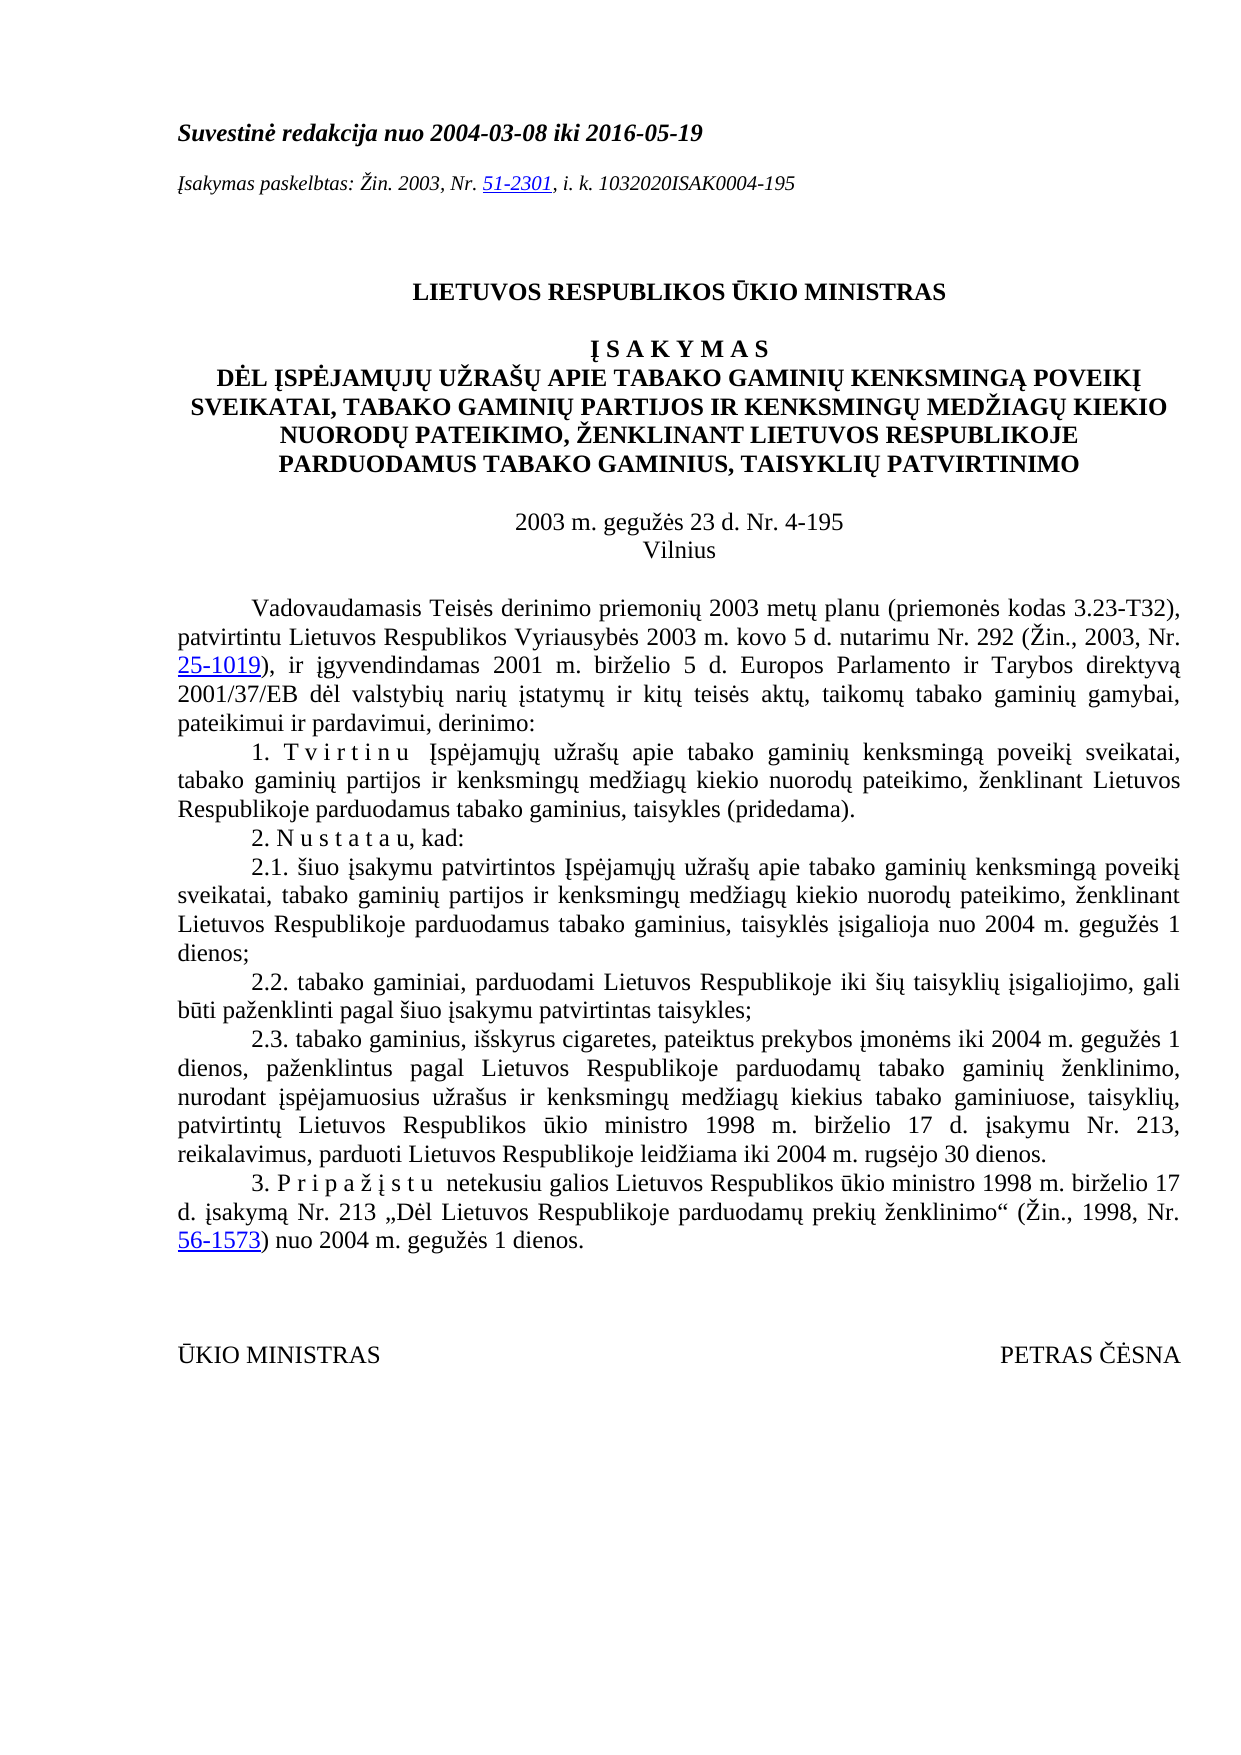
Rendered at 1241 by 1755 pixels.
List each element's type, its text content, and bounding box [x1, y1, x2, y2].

text 2.2. tabako gaminiai, parduodami Lietuvos Respublikoje iki šių taisyklių įsigaliojimo, gali būti paženklinti pagal šiuo įsakymu patvirtintas taisykles; [177, 967, 1181, 1024]
text Į S A K Y M A S [177, 334, 1181, 363]
text LIETUVOS RESPUBLIKOS ŪKIO MINISTRAS [177, 277, 1181, 305]
text DĖL ĮSPĖJAMŲJŲ UŽRAŠŲ APIE TABAKO GAMINIŲ KENKSMINGĄ POVEIKĮ SVEIKATAI, TABAKO GAMINIŲ PARTIJOS IR KENKSMINGŲ MEDŽIAGŲ KIEKIO NUORODŲ PATEIKIMO, ŽENKLINANT LIETUVOS RESPUBLIKOJE PARDUODAMUS TABAKO GAMINIUS, TAISYKLIŲ PATVIRTINIMO [177, 363, 1181, 478]
text 2.3. tabako gaminius, išskyrus cigaretes, pateiktus prekybos įmonėms iki 2004 m. gegužės 1 dienos, paženklintus pagal Lietuvos Respublikoje parduodamų tabako gaminių ženklinimo, nurodant įspėjamuosius užrašus ir kenksmingų medžiagų kiekius tabako gaminiuose, taisyklių, patvirtintų Lietuvos Respublikos ūkio ministro 1998 m. birželio 17 d. įsakymu Nr. 213, reikalavimus, parduoti Lietuvos Respublikoje leidžiama iki 2004 m. rugsėjo 30 dienos. [177, 1024, 1181, 1168]
text Vilnius [177, 535, 1181, 564]
text 2. Nustatau, kad: [177, 823, 1181, 852]
text 3. Pripažįstu netekusiu galios Lietuvos Respublikos ūkio ministro 1998 m. birželio 17 d. įsakymą Nr. 213 „Dėl Lietuvos Respublikoje parduodamų prekių ženklinimo“ (Žin., 1998, Nr. 56-1573) nuo 2004 m. gegužės 1 dienos. [177, 1168, 1181, 1254]
text 2.1. šiuo įsakymu patvirtintos Įspėjamųjų užrašų apie tabako gaminių kenksmingą poveikį sveikatai, tabako gaminių partijos ir kenksmingų medžiagų kiekio nuorodų pateikimo, ženklinant Lietuvos Respublikoje parduodamus tabako gaminius, taisyklės įsigalioja nuo 2004 m. gegužės 1 dienos; [177, 852, 1181, 967]
text Suvestinė redakcija nuo 2004-03-08 iki 2016-05-19 [177, 118, 1181, 147]
text 2003 m. gegužės 23 d. Nr. 4-195 [177, 507, 1181, 535]
text Vadovaudamasis Teisės derinimo priemonių 2003 metų planu (priemonės kodas 3.23-T32), patvirtintu Lietuvos Respublikos Vyriausybės 2003 m. kovo 5 d. nutarimu Nr. 292 (Žin., 2003, Nr. 25-1019), ir įgyvendindamas 2001 m. birželio 5 d. Europos Parlamento ir Tarybos direktyvą 2001/37/EB dėl valstybių narių įstatymų ir kitų teisės aktų, taikomų tabako gaminių gamybai, pateikimui ir pardavimui, derinimo: [177, 593, 1181, 737]
text ŪKIO MINISTRAS PETRAS ČĖSNA [177, 1340, 1181, 1369]
text 1. Tvirtinu Įspėjamųjų užrašų apie tabako gaminių kenksmingą poveikį sveikatai, tabako gaminių partijos ir kenksmingų medžiagų kiekio nuorodų pateikimo, ženklinant Lietuvos Respublikoje parduodamus tabako gaminius, taisykles (pridedama). [177, 737, 1181, 823]
text Įsakymas paskelbtas: Žin. 2003, Nr. 51-2301, i. k. 1032020ISAK0004-195 [177, 171, 1181, 195]
